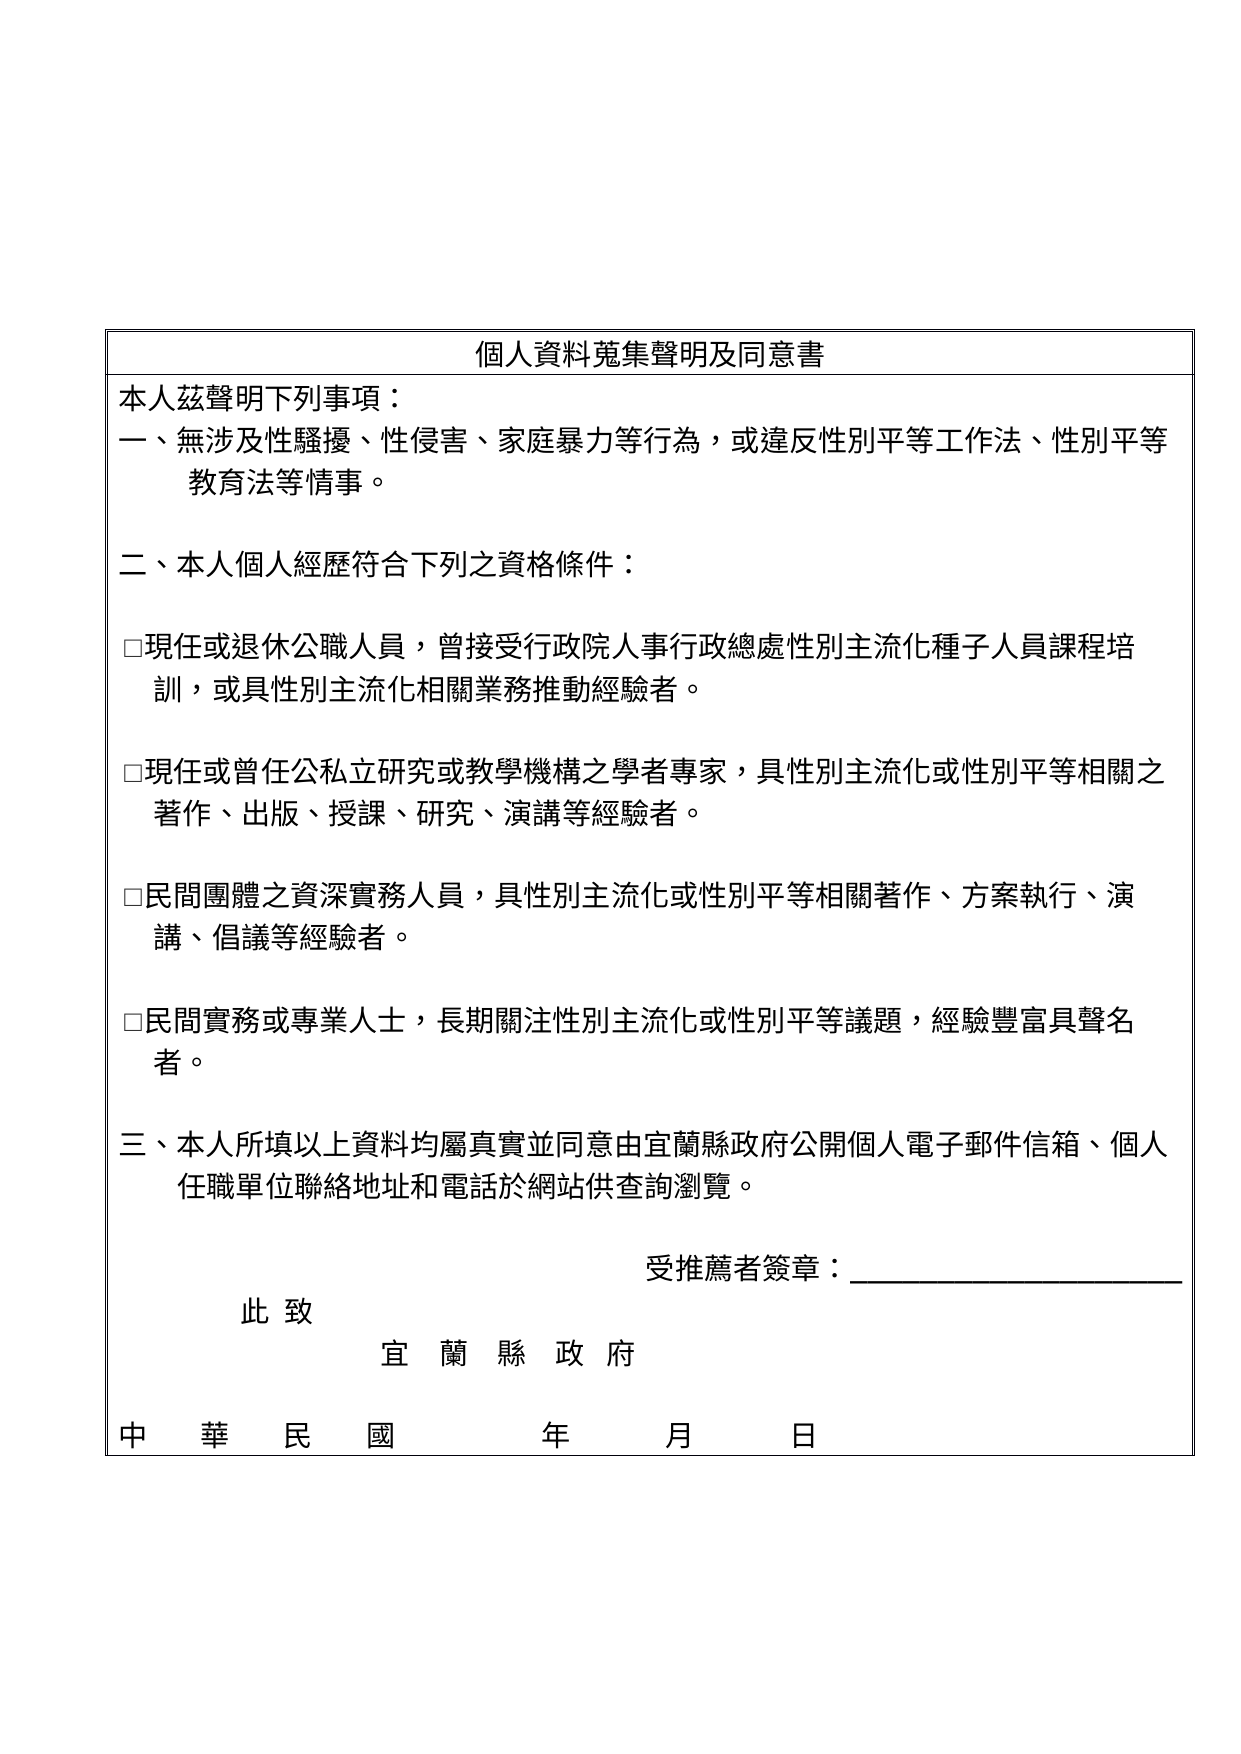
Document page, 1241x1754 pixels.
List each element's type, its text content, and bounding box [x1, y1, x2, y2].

table_cell 本人茲聲明下列事項： 一、無涉及性騷擾、性侵害、家庭暴力等行為，或違反性別平等工作法、性別平等 教育法等情事。 二、本人個人經歷符合下列之資格條件： □現任或退休公職人員，曾接受行政院人事行政總處性別主流化種子人員課程培訓，或具性別主流化相關業務推動經驗者。 □現任或曾任公私立研究或教學機構之學者專家，具性別主流化或性別平等相關之著作、出版、授課、研究、演講等經驗者。 □民間團體之資深實務人員，具性別主流化或性別平等相關著作、方案執行、演講、倡議等經驗者。 □民間實務或專業人士，長期關注性別主流化或性別平等議題，經驗豐富具聲名者。 三、本人所填以上資料均屬真實並同意由宜蘭縣政府公開個人電子郵件信箱、個人任職單位聯絡地址和電話於網站供查詢瀏覽。 受推薦者簽章：___________________ 此 致 宜 蘭 縣 政府 中華民國 年月日 [108, 375, 1192, 1455]
table_header 個人資料蒐集聲明及同意書 [108, 332, 1192, 374]
